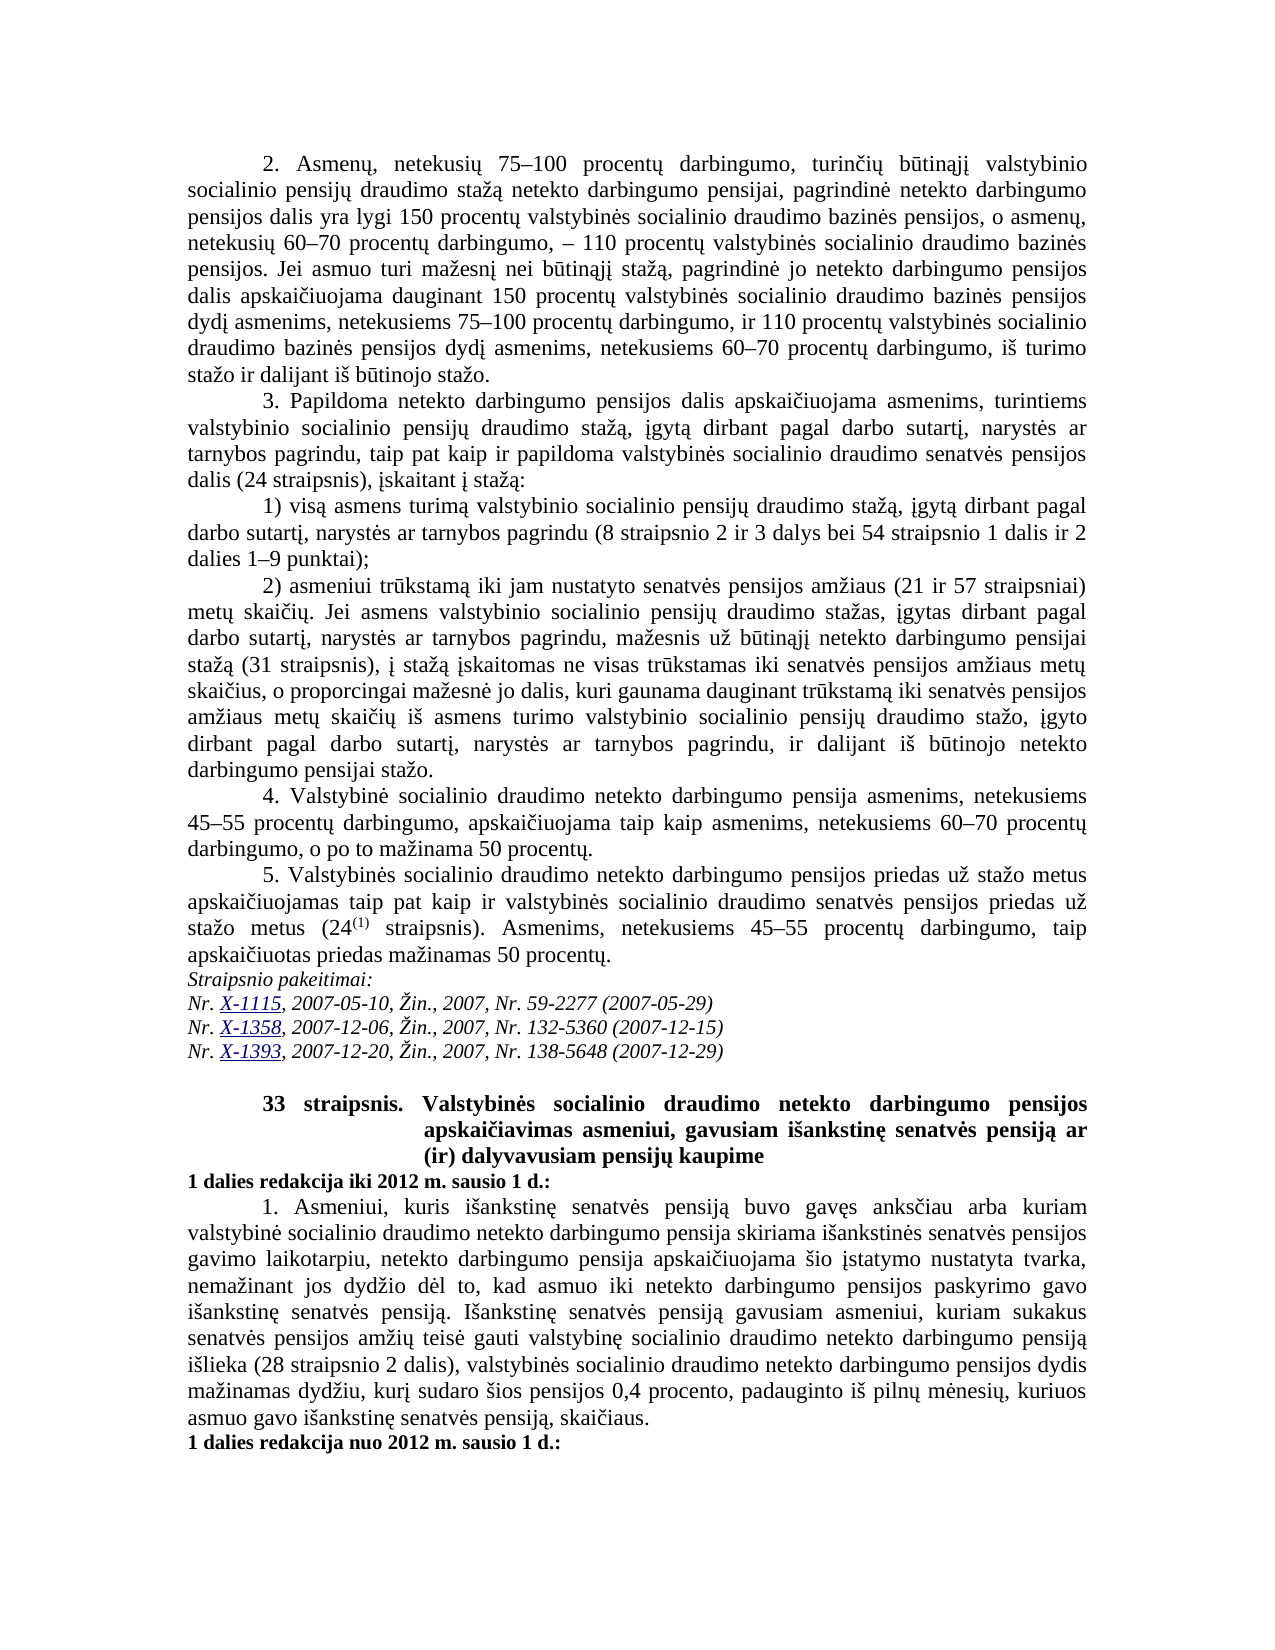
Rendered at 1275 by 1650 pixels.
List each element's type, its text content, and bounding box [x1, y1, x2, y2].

text 1 dalies redakcija iki 2012 m. sausio 1 d.: [187, 1169, 1088, 1193]
text 3. Papildoma netekto darbingumo pensijos dalis apskaičiuojama asmenims, turintiems valstybinio socialinio pensijų draudimo stažą, įgytą dirbant pagal darbo sutartį, narystės ar tarnybos pagrindu, taip pat kaip ir papildoma valstybinės socialinio draudimo senatvės pensijos dalis (24 straipsnis), įskaitant į stažą: [187, 387, 1088, 493]
text Nr. X-1393, 2007-12-20, Žin., 2007, Nr. 138-5648 (2007-12-29) [187, 1039, 1088, 1063]
text 4. Valstybinė socialinio draudimo netekto darbingumo pensija asmenims, netekusiems 45–55 procentų darbingumo, apskaičiuojama taip kaip asmenims, netekusiems 60–70 procentų darbingumo, o po to mažinama 50 procentų. [187, 782, 1088, 862]
text Straipsnio pakeitimai: [187, 967, 1088, 991]
text Nr. X-1115, 2007-05-10, Žin., 2007, Nr. 59-2277 (2007-05-29) [187, 991, 1088, 1015]
text Nr. X-1358, 2007-12-06, Žin., 2007, Nr. 132-5360 (2007-12-15) [187, 1015, 1088, 1039]
text 1) visą asmens turimą valstybinio socialinio pensijų draudimo stažą, įgytą dirbant pagal darbo sutartį, narystės ar tarnybos pagrindu (8 straipsnio 2 ir 3 dalys bei 54 straipsnio 1 dalis ir 2 dalies 1–9 punktai); [187, 493, 1088, 572]
text 1. Asmeniui, kuris išankstinę senatvės pensiją buvo gavęs anksčiau arba kuriam valstybinė socialinio draudimo netekto darbingumo pensija skiriama išankstinės senatvės pensijos gavimo laikotarpiu, netekto darbingumo pensija apskaičiuojama šio įstatymo nustatyta tvarka, nemažinant jos dydžio dėl to, kad asmuo iki netekto darbingumo pensijos paskyrimo gavo išankstinę senatvės pensiją. Išankstinę senatvės pensiją gavusiam asmeniui, kuriam sukakus senatvės pensijos amžių teisė gauti valstybinę socialinio draudimo netekto darbingumo pensiją išlieka (28 straipsnio 2 dalis), valstybinės socialinio draudimo netekto darbingumo pensijos dydis mažinamas dydžiu, kurį sudaro šios pensijos 0,4 procento, padauginto iš pilnų mėnesių, kuriuos asmuo gavo išankstinę senatvės pensiją, skaičiaus. [187, 1193, 1088, 1430]
text 5. Valstybinės socialinio draudimo netekto darbingumo pensijos priedas už stažo metus apskaičiuojamas taip pat kaip ir valstybinės socialinio draudimo senatvės pensijos priedas už stažo metus (24(1) straipsnis). Asmenims, netekusiems 45–55 procentų darbingumo, taip apskaičiuotas priedas mažinamas 50 procentų. [187, 862, 1088, 967]
text 33 straipsnis. Valstybinės socialinio draudimo netekto darbingumo pensijos apskaičiavimas asmeniui, gavusiam išankstinę senatvės pensiją ar (ir) dalyvavusiam pensijų kaupime [262, 1089, 1088, 1169]
text 1 dalies redakcija nuo 2012 m. sausio 1 d.: [187, 1430, 1088, 1454]
text 2. Asmenų, netekusių 75–100 procentų darbingumo, turinčių būtinąjį valstybinio socialinio pensijų draudimo stažą netekto darbingumo pensijai, pagrindinė netekto darbingumo pensijos dalis yra lygi 150 procentų valstybinės socialinio draudimo bazinės pensijos, o asmenų, netekusių 60–70 procentų darbingumo, – 110 procentų valstybinės socialinio draudimo bazinės pensijos. Jei asmuo turi mažesnį nei būtinąjį stažą, pagrindinė jo netekto darbingumo pensijos dalis apskaičiuojama dauginant 150 procentų valstybinės socialinio draudimo bazinės pensijos dydį asmenims, netekusiems 75–100 procentų darbingumo, ir 110 procentų valstybinės socialinio draudimo bazinės pensijos dydį asmenims, netekusiems 60–70 procentų darbingumo, iš turimo stažo ir dalijant iš būtinojo stažo. [187, 150, 1088, 387]
text 2) asmeniui trūkstamą iki jam nustatyto senatvės pensijos amžiaus (21 ir 57 straipsniai) metų skaičių. Jei asmens valstybinio socialinio pensijų draudimo stažas, įgytas dirbant pagal darbo sutartį, narystės ar tarnybos pagrindu, mažesnis už būtinąjį netekto darbingumo pensijai stažą (31 straipsnis), į stažą įskaitomas ne visas trūkstamas iki senatvės pensijos amžiaus metų skaičius, o proporcingai mažesnė jo dalis, kuri gaunama dauginant trūkstamą iki senatvės pensijos amžiaus metų skaičių iš asmens turimo valstybinio socialinio pensijų draudimo stažo, įgyto dirbant pagal darbo sutartį, narystės ar tarnybos pagrindu, ir dalijant iš būtinojo netekto darbingumo pensijai stažo. [187, 572, 1088, 782]
